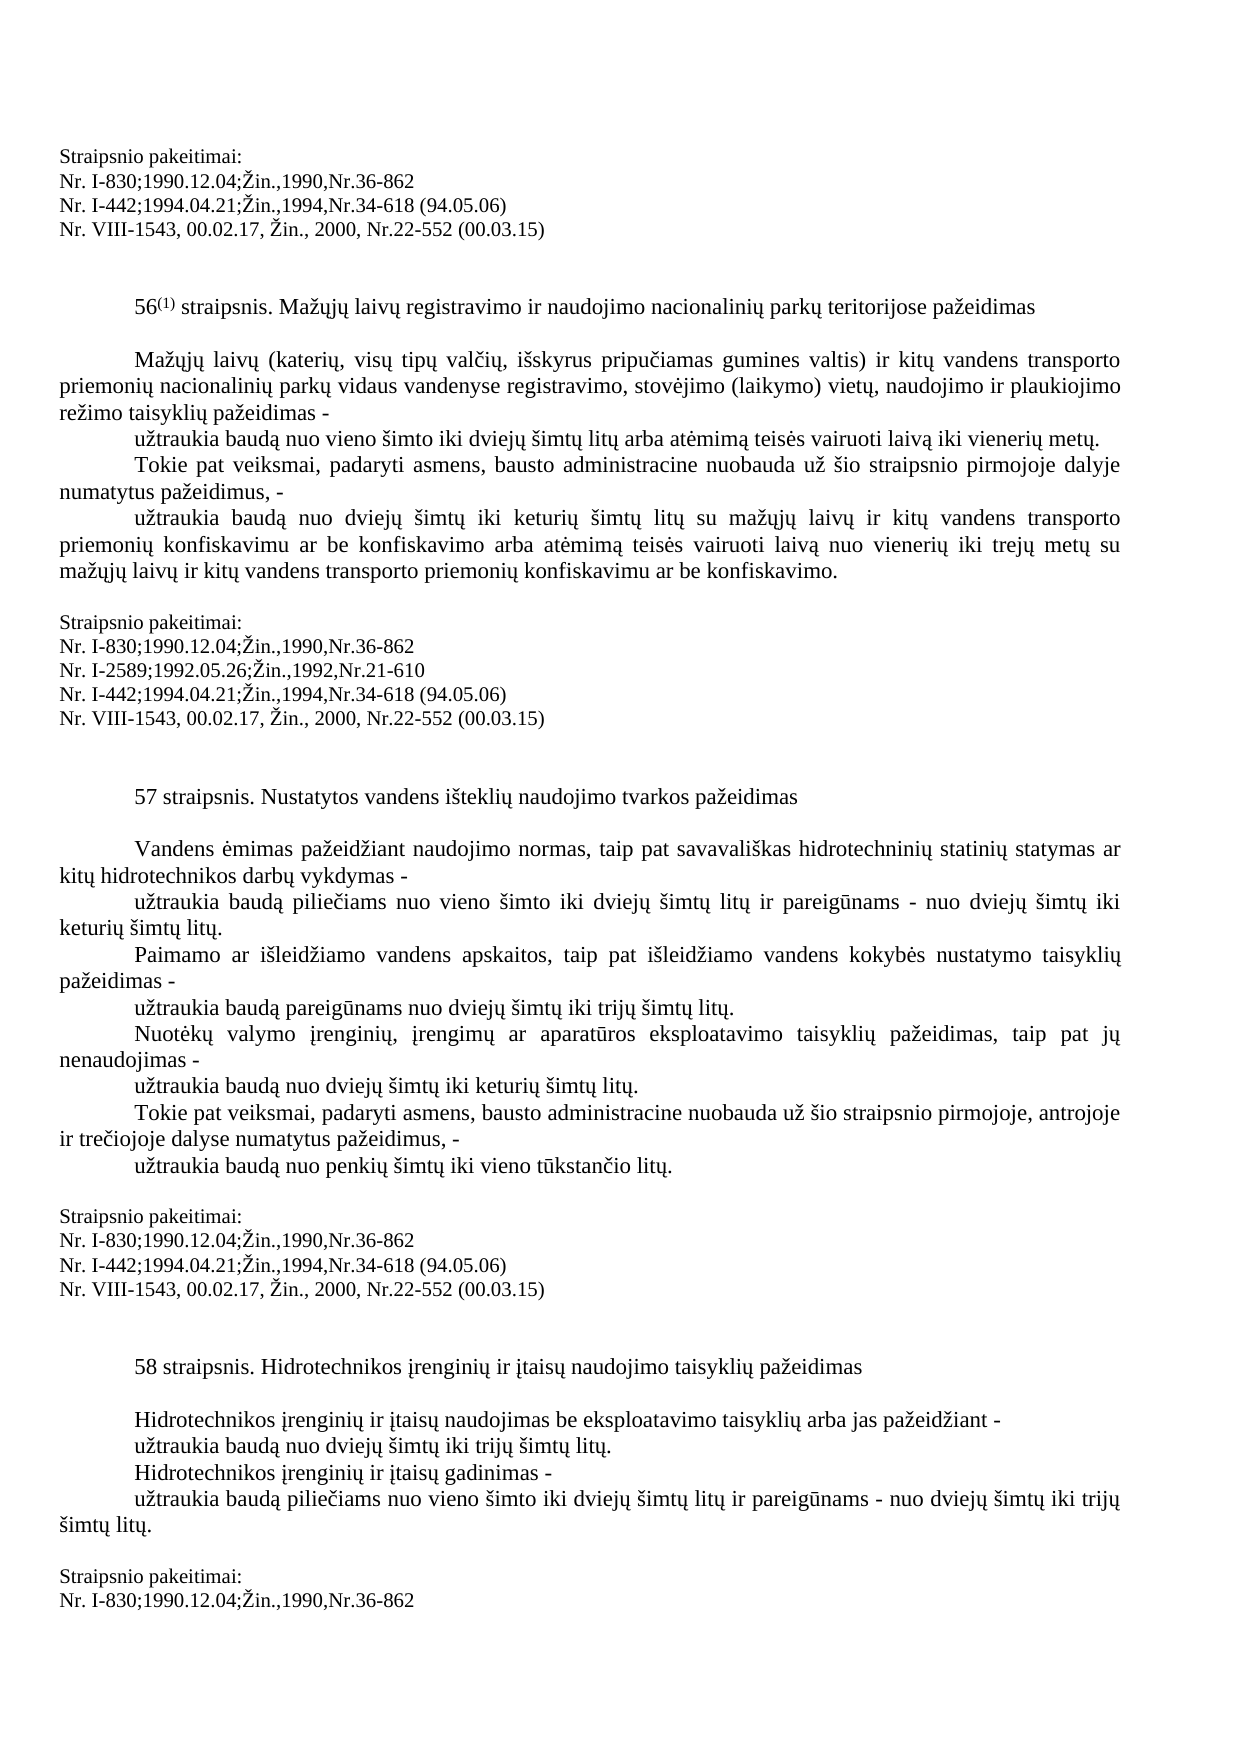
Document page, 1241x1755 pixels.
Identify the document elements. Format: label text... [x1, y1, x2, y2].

text užtraukia baudą piliečiams nuo vieno šimto iki dviejų šimtų litų ir pareigūnams - nuo dviejų šimtų iki keturių šimtų litų. [59, 888, 1122, 941]
text Nr. I-442;1994.04.21;Žin.,1994,Nr.34-618 (94.05.06) [59, 193, 1122, 217]
text 57 straipsnis. Nustatytos vandens išteklių naudojimo tvarkos pažeidimas [59, 783, 1122, 809]
text Mažųjų laivų (katerių, visų tipų valčių, išskyrus pripučiamas gumines valtis) ir kitų vandens transporto priemonių nacionalinių parkų vidaus vandenyse registravimo, stovėjimo (laikymo) vietų, naudojimo ir plaukiojimo režimo taisyklių pažeidimas - [59, 346, 1122, 425]
text Nr. I-830;1990.12.04;Žin.,1990,Nr.36-862 [59, 634, 1122, 658]
text užtraukia baudą nuo penkių šimtų iki vieno tūkstančio litų. [59, 1152, 1122, 1178]
text Hidrotechnikos įrenginių ir įtaisų gadinimas - [59, 1459, 1122, 1485]
text Nr. I-2589;1992.05.26;Žin.,1992,Nr.21-610 [59, 658, 1122, 682]
text Nr. VIII-1543, 00.02.17, Žin., 2000, Nr.22-552 (00.03.15) [59, 706, 1122, 730]
text Straipsnio pakeitimai: [59, 1564, 1122, 1588]
text Nr. I-830;1990.12.04;Žin.,1990,Nr.36-862 [59, 1228, 1122, 1252]
text Straipsnio pakeitimai: [59, 144, 1122, 168]
text užtraukia baudą nuo dviejų šimtų iki keturių šimtų litų su mažųjų laivų ir kitų vandens transporto priemonių konfiskavimu ar be konfiskavimo arba atėmimą teisės vairuoti laivą nuo vienerių iki trejų metų su mažųjų laivų ir kitų vandens transporto priemonių konfiskavimu ar be konfiskavimo. [59, 504, 1122, 583]
text Tokie pat veiksmai, padaryti asmens, bausto administracine nuobauda už šio straipsnio pirmojoje dalyje numatytus pažeidimus, - [59, 452, 1122, 504]
text Straipsnio pakeitimai: [59, 1204, 1122, 1228]
text Hidrotechnikos įrenginių ir įtaisų naudojimas be eksploatavimo taisyklių arba jas pažeidžiant - [59, 1406, 1122, 1432]
text 58 straipsnis. Hidrotechnikos įrenginių ir įtaisų naudojimo taisyklių pažeidimas [134, 1353, 1122, 1380]
text Straipsnio pakeitimai: [59, 610, 1122, 634]
text 56(1) straipsnis. Mažųjų laivų registravimo ir naudojimo nacionalinių parkų teritorijose pažeidimas [134, 293, 1122, 320]
text užtraukia baudą nuo vieno šimto iki dviejų šimtų litų arba atėmimą teisės vairuoti laivą iki vienerių metų. [59, 425, 1122, 452]
text Tokie pat veiksmai, padaryti asmens, bausto administracine nuobauda už šio straipsnio pirmojoje, antrojoje ir trečiojoje dalyse numatytus pažeidimus, - [59, 1099, 1122, 1152]
text Vandens ėmimas pažeidžiant naudojimo normas, taip pat savavališkas hidrotechninių statinių statymas ar kitų hidrotechnikos darbų vykdymas - [59, 835, 1122, 888]
text Nr. I-830;1990.12.04;Žin.,1990,Nr.36-862 [59, 1588, 1122, 1612]
text Nr. VIII-1543, 00.02.17, Žin., 2000, Nr.22-552 (00.03.15) [59, 217, 1122, 241]
text užtraukia baudą nuo dviejų šimtų iki keturių šimtų litų. [59, 1073, 1122, 1099]
text užtraukia baudą nuo dviejų šimtų iki trijų šimtų litų. [59, 1432, 1122, 1459]
text užtraukia baudą piliečiams nuo vieno šimto iki dviejų šimtų litų ir pareigūnams - nuo dviejų šimtų iki trijų šimtų litų. [59, 1485, 1122, 1538]
text Paimamo ar išleidžiamo vandens apskaitos, taip pat išleidžiamo vandens kokybės nustatymo taisyklių pažeidimas - [59, 941, 1122, 993]
text užtraukia baudą pareigūnams nuo dviejų šimtų iki trijų šimtų litų. [59, 993, 1122, 1020]
text Nr. VIII-1543, 00.02.17, Žin., 2000, Nr.22-552 (00.03.15) [59, 1277, 1122, 1301]
text Nuotėkų valymo įrenginių, įrengimų ar aparatūros eksploatavimo taisyklių pažeidimas, taip pat jų nenaudojimas - [59, 1020, 1122, 1073]
text Nr. I-830;1990.12.04;Žin.,1990,Nr.36-862 [59, 168, 1122, 193]
text Nr. I-442;1994.04.21;Žin.,1994,Nr.34-618 (94.05.06) [59, 682, 1122, 706]
text Nr. I-442;1994.04.21;Žin.,1994,Nr.34-618 (94.05.06) [59, 1252, 1122, 1277]
